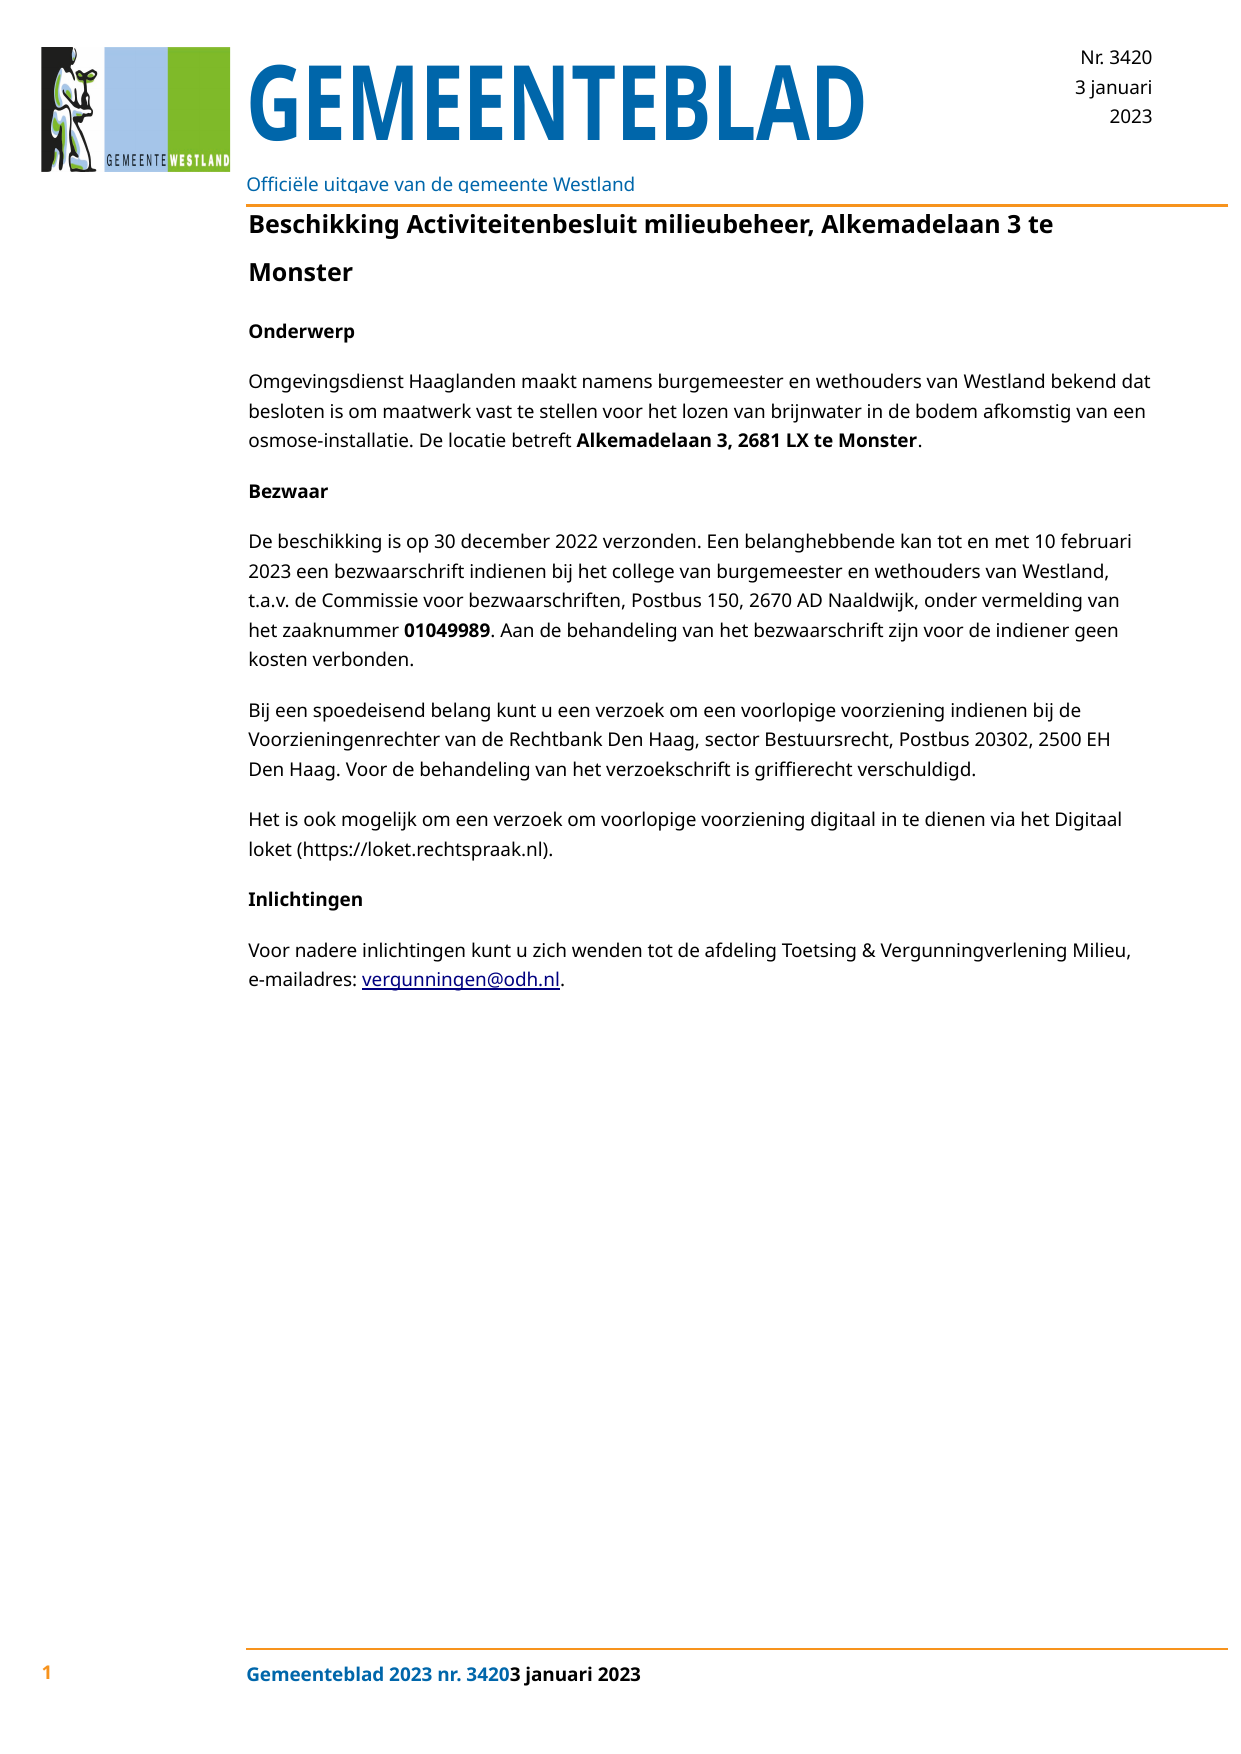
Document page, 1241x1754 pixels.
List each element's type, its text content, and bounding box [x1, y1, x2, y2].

text Onderwerp [248, 318, 1152, 344]
text Bezwaar [248, 478, 1152, 504]
text Voor nadere inlichtingen kunt u zich wenden tot de afdeling Toetsing & Vergunningverlening Milieu, e-mailadres: vergunningen@odh.nl. [248, 937, 1152, 992]
text Bij een spoedeisend belang kunt u een verzoek om een voorlopige voorziening indienen bij de Voorzieningenrechter van de Rechtbank Den Haag, sector Bestuursrecht, Postbus 20302, 2500 EH Den Haag. Voor de behandeling van het verzoekschrift is griffierecht verschuldigd. [248, 697, 1152, 782]
text Beschikking Activiteitenbesluit milieubeheer, Alkemadelaan 3 te Monster [248, 207, 1152, 288]
text Omgevingsdienst Haaglanden maakt namens burgemeester en wethouders van Westland bekend dat besloten is om maatwerk vast te stellen voor het lozen van brijnwater in de bodem afkomstig van een osmose-installatie. De locatie betreft Alkemadelaan 3, 2681 LX te Monster. [248, 368, 1152, 453]
picture [41, 47, 231, 172]
text Inlichtingen [248, 887, 1152, 912]
text Het is ook mogelijk om een verzoek om voorlopige voorziening digitaal in te dienen via het Digitaal loket (https://loket.rechtspraak.nl). [248, 807, 1152, 862]
text De beschikking is op 30 december 2022 verzonden. Een belanghebbende kan tot en met 10 februari 2023 een bezwaarschrift indienen bij het college van burgemeester en wethouders van Westland, t.a.v. de Commissie voor bezwaarschriften, Postbus 150, 2670 AD Naaldwijk, onder vermelding van het zaaknummer 01049989. Aan de behandeling van het bezwaarschrift zijn voor de indiener geen kosten verbonden. [248, 528, 1152, 672]
